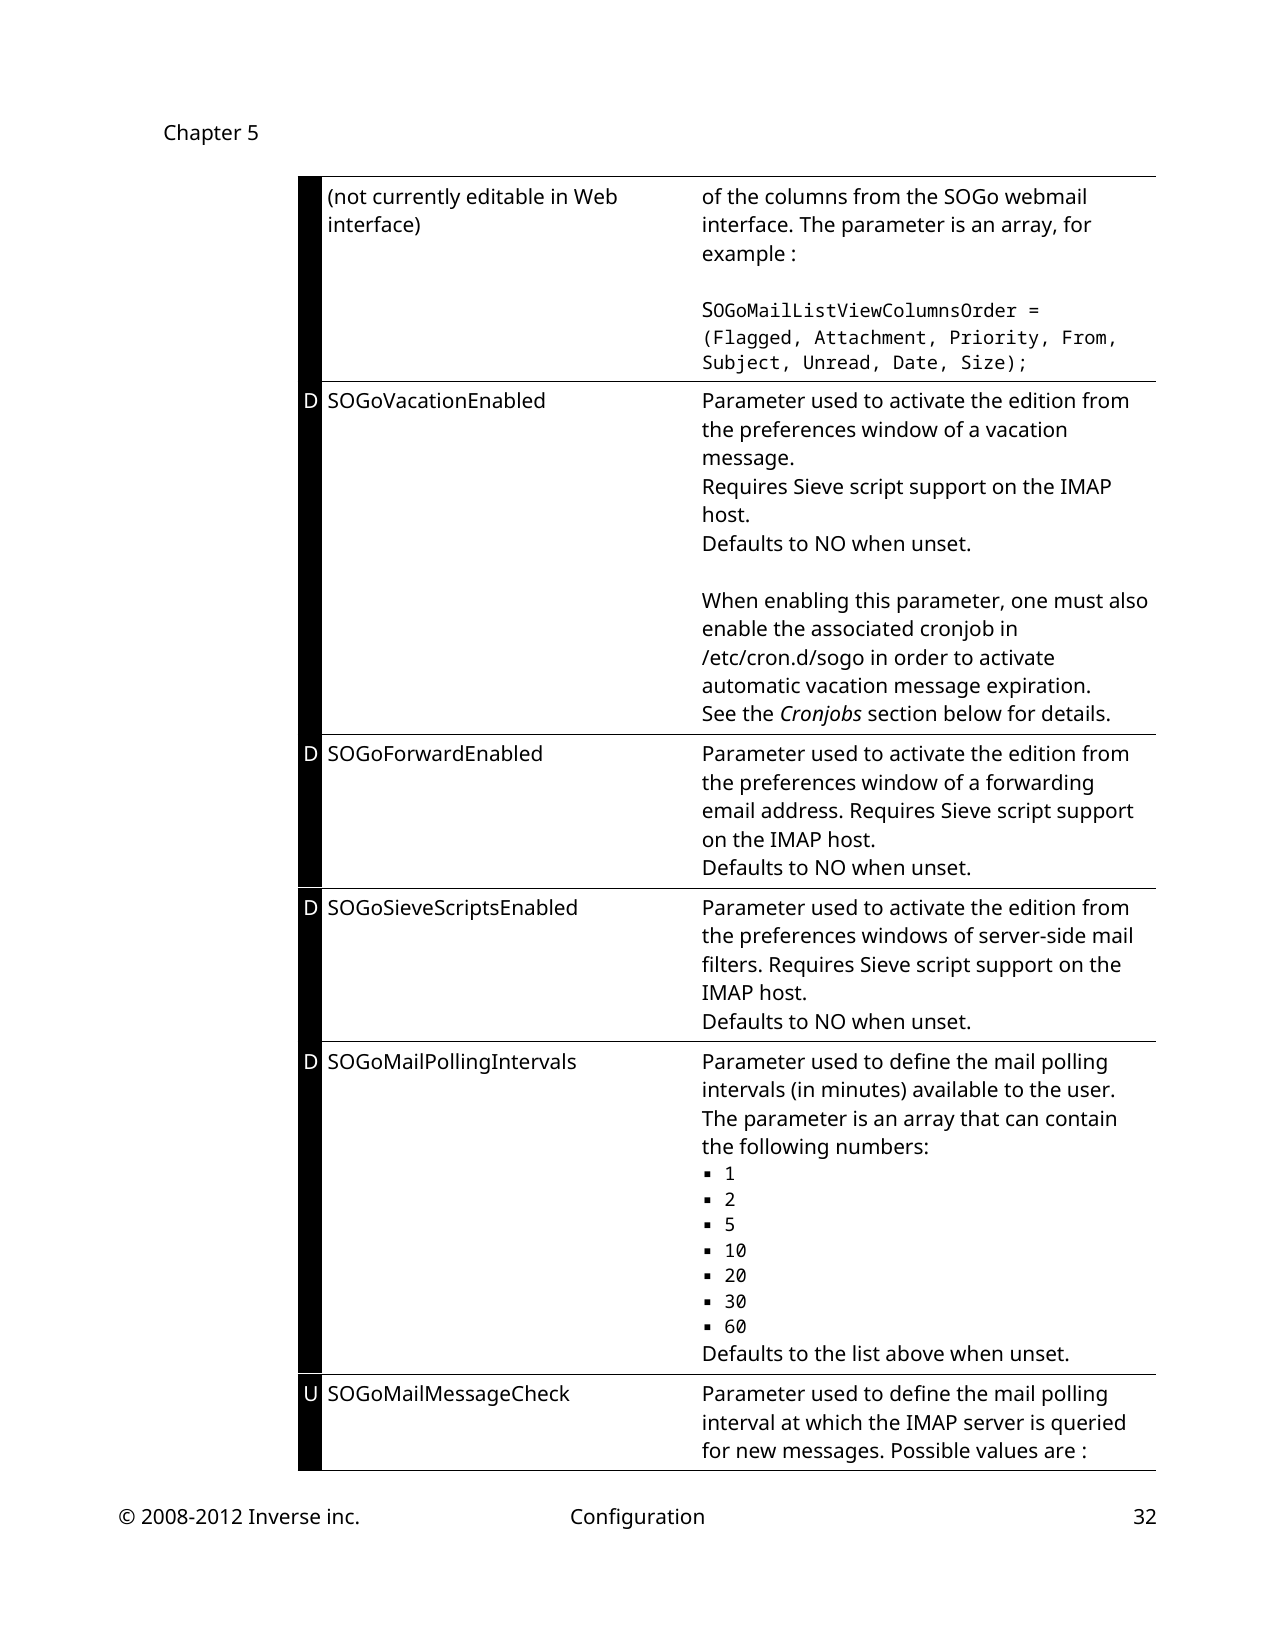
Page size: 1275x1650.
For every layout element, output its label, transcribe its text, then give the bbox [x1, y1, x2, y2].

table_cell D [298, 382, 322, 734]
table_cell SOGoMailMessageCheck [322, 1375, 696, 1470]
table_cell D [298, 735, 322, 887]
table_cell D [298, 889, 322, 1041]
table_cell SOGoVacationEnabled [322, 382, 696, 734]
table_cell (not currently editable in Web interface) [322, 177, 696, 381]
table_cell Parameter used to define the mail polling interval at which the IMAP server is queried for new messages. Possible values are : [696, 1375, 1156, 1470]
table_cell [298, 177, 322, 381]
table_cell SOGoMailPollingIntervals [322, 1042, 696, 1373]
table_cell of the columns from the SOGo webmail interface. The parameter is an array, for example : SOGoMailListViewColumnsOrder = (Flagged, Attachment, Priority, From, Subject, Unread, Date, Size); [696, 177, 1156, 381]
table_cell SOGoForwardEnabled [322, 735, 696, 887]
table_cell Parameter used to activate the edition from the preferences window of a vacation message. Requires Sieve script support on the IMAP host. Defaults to NO when unset. When enabling this parameter, one must also enable the associated cronjob in /etc/cron.d/sogo in order to activate automatic vacation message expiration. See the Cronjobs section below for details. [696, 382, 1156, 734]
table_cell D [298, 1042, 322, 1373]
table_cell U [298, 1375, 322, 1470]
table_cell Parameter used to activate the edition from the preferences window of a forwarding email address. Requires Sieve script support on the IMAP host. Defaults to NO when unset. [696, 735, 1156, 887]
table_cell SOGoSieveScriptsEnabled [322, 889, 696, 1041]
table_cell Parameter used to define the mail polling intervals (in minutes) available to the user. The parameter is an array that can contain the following numbers: ◾ 1 ◾ 2 ◾ 5 ◾ 10 ◾ 20 ◾ 30 ◾ 60 Defaults to the list above when unset. [696, 1042, 1156, 1373]
table_cell Parameter used to activate the edition from the preferences windows of server-side mail filters. Requires Sieve script support on the IMAP host. Defaults to NO when unset. [696, 889, 1156, 1041]
